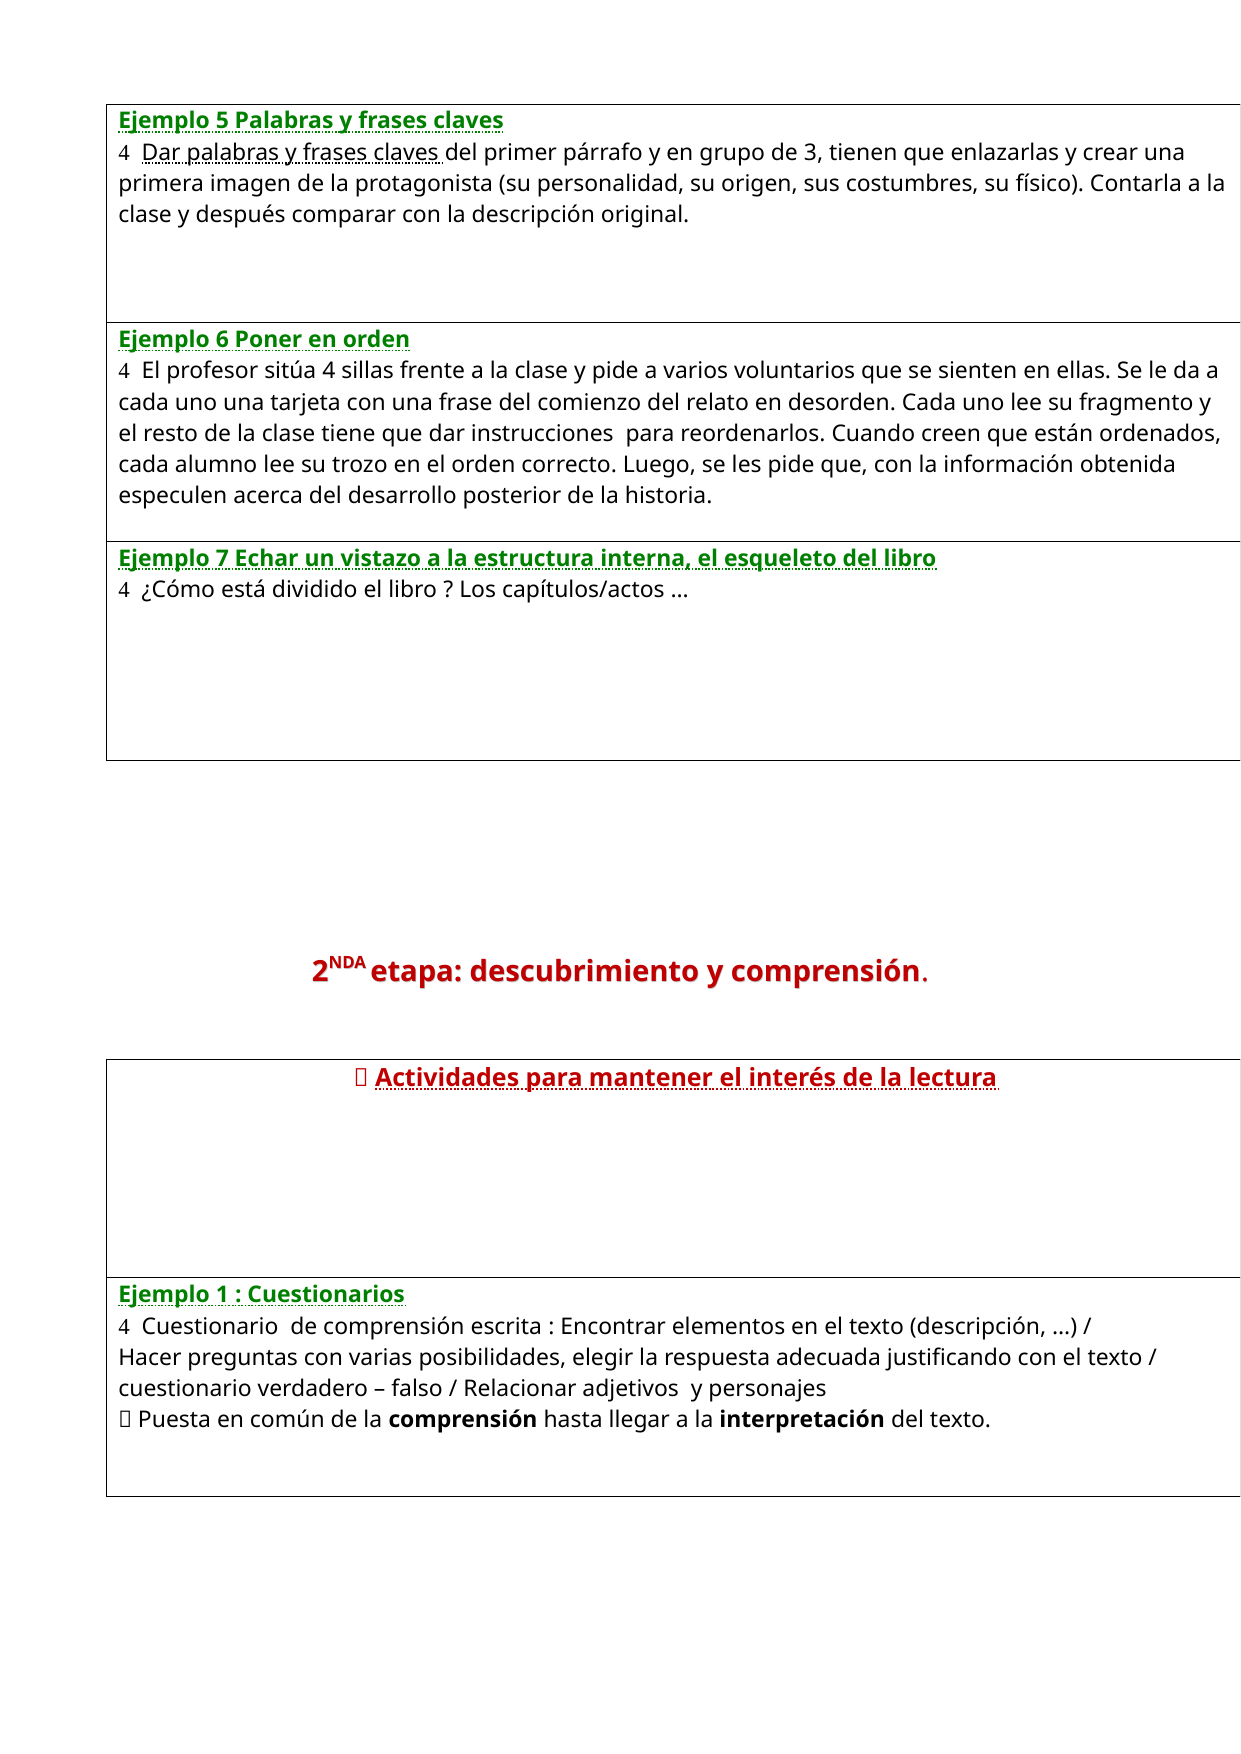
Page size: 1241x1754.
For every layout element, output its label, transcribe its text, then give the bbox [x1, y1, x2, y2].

text 2NDA etapa: descubrimiento y comprensión. [118, 951, 1122, 990]
table_cell Ejemplo 1 : Cuestionarios  Cuestionario de comprensión escrita : Encontrar elementos en el texto (descripción, …) / Hacer preguntas con varias posibilidades, elegir la respuesta adecuada justificando con el texto / cuestionario verdadero – falso / Relacionar adjetivos y personajes  Puesta en común de la comprensión hasta llegar a la interpretación del texto. [107, 1278, 1240, 1496]
table_header  Actividades para mantener el interés de la lectura [107, 1060, 1240, 1277]
table_cell Ejemplo 5 Palabras y frases claves  Dar palabras y frases claves del primer párrafo y en grupo de 3, tienen que enlazarlas y crear una primera imagen de la protagonista (su personalidad, su origen, sus costumbres, su físico). Contarla a la clase y después comparar con la descripción original. [107, 105, 1240, 322]
table_cell Ejemplo 6 Poner en orden  El profesor sitúa 4 sillas frente a la clase y pide a varios voluntarios que se sienten en ellas. Se le da a cada uno una tarjeta con una frase del comienzo del relato en desorden. Cada uno lee su fragmento y el resto de la clase tiene que dar instrucciones para reordenarlos. Cuando creen que están ordenados, cada alumno lee su trozo en el orden correcto. Luego, se les pide que, con la información obtenida especulen acerca del desarrollo posterior de la historia. [107, 323, 1240, 541]
table_cell Ejemplo 7 Echar un vistazo a la estructura interna, el esqueleto del libro  ¿Cómo está dividido el libro ? Los capítulos/actos … [107, 542, 1240, 760]
